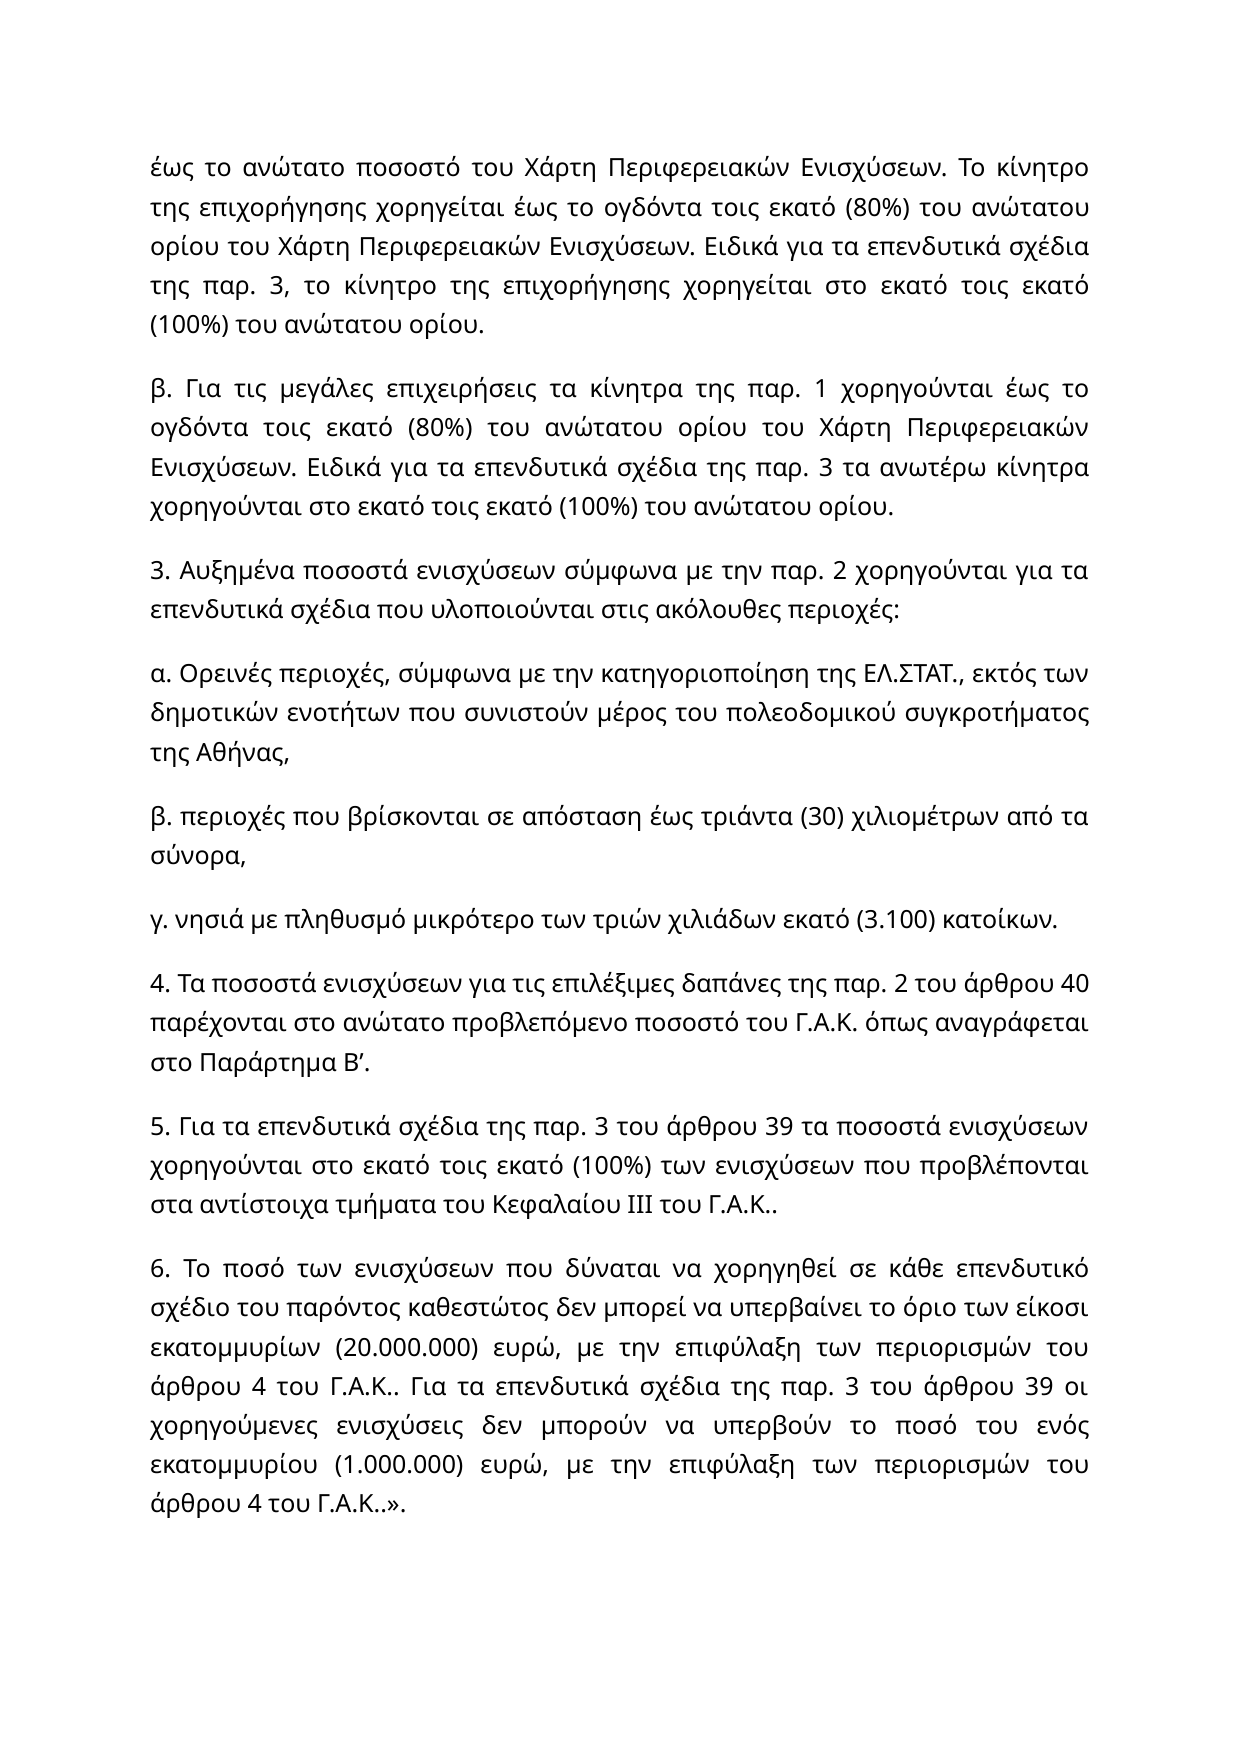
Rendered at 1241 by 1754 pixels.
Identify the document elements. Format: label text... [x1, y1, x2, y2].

text β. περιοχές που βρίσκονται σε απόσταση έως τριάντα (30) χιλιομέτρων από τα σύνορα, [150, 798, 1090, 872]
text γ. νησιά με πληθυσμό μικρότερο των τριών χιλιάδων εκατό (3.100) κατοίκων. [150, 902, 1090, 936]
text 6. Το ποσό των ενισχύσεων που δύναται να χορηγηθεί σε κάθε επενδυτικό σχέδιο του παρόντος καθεστώτος δεν μπορεί να υπερβαίνει το όριο των είκοσι εκατομμυρίων (20.000.000) ευρώ, με την επιφύλαξη των περιορισμών του άρθρου 4 του Γ.Α.Κ.. Για τα επενδυτικά σχέδια της παρ. 3 του άρθρου 39 οι χορηγούμενες ενισχύσεις δεν μπορούν να υπερβούν το ποσό του ενός εκατομμυρίου (1.000.000) ευρώ, με την επιφύλαξη των περιορισμών του άρθρου 4 του Γ.Α.Κ..». [150, 1251, 1090, 1520]
text β. Για τις μεγάλες επιχειρήσεις τα κίνητρα της παρ. 1 χορηγούνται έως το ογδόντα τοις εκατό (80%) του ανώτατου ορίου του Χάρτη Περιφερειακών Ενισχύσεων. Ειδικά για τα επενδυτικά σχέδια της παρ. 3 τα ανωτέρω κίνητρα χορηγούνται στο εκατό τοις εκατό (100%) του ανώτατου ορίου. [150, 371, 1090, 522]
text 3. Αυξημένα ποσοστά ενισχύσεων σύμφωνα με την παρ. 2 χορηγούνται για τα επενδυτικά σχέδια που υλοποιούνται στις ακόλουθες περιοχές: [150, 552, 1090, 626]
text α. Ορεινές περιοχές, σύμφωνα με την κατηγοριοποίηση της ΕΛ.ΣΤΑΤ., εκτός των δημοτικών ενοτήτων που συνιστούν μέρος του πολεοδομικού συγκροτήματος της Αθήνας, [150, 656, 1090, 768]
text 5. Για τα επενδυτικά σχέδια της παρ. 3 του άρθρου 39 τα ποσοστά ενισχύσεων χορηγούνται στο εκατό τοις εκατό (100%) των ενισχύσεων που προβλέπονται στα αντίστοιχα τμήματα του Κεφαλαίου ΙΙΙ του Γ.Α.Κ.. [150, 1108, 1090, 1221]
text 4. Τα ποσοστά ενισχύσεων για τις επιλέξιμες δαπάνες της παρ. 2 του άρθρου 40 παρέχονται στο ανώτατο προβλεπόμενο ποσοστό του Γ.Α.Κ. όπως αναγράφεται στο Παράρτημα Β’. [150, 966, 1090, 1078]
text έως το ανώτατο ποσοστό του Χάρτη Περιφερειακών Ενισχύσεων. Το κίνητρο της επιχορήγησης χορηγείται έως το ογδόντα τοις εκατό (80%) του ανώτατου ορίου του Χάρτη Περιφερειακών Ενισχύσεων. Ειδικά για τα επενδυτικά σχέδια της παρ. 3, το κίνητρο της επιχορήγησης χορηγείται στο εκατό τοις εκατό (100%) του ανώτατου ορίου. [150, 150, 1090, 341]
